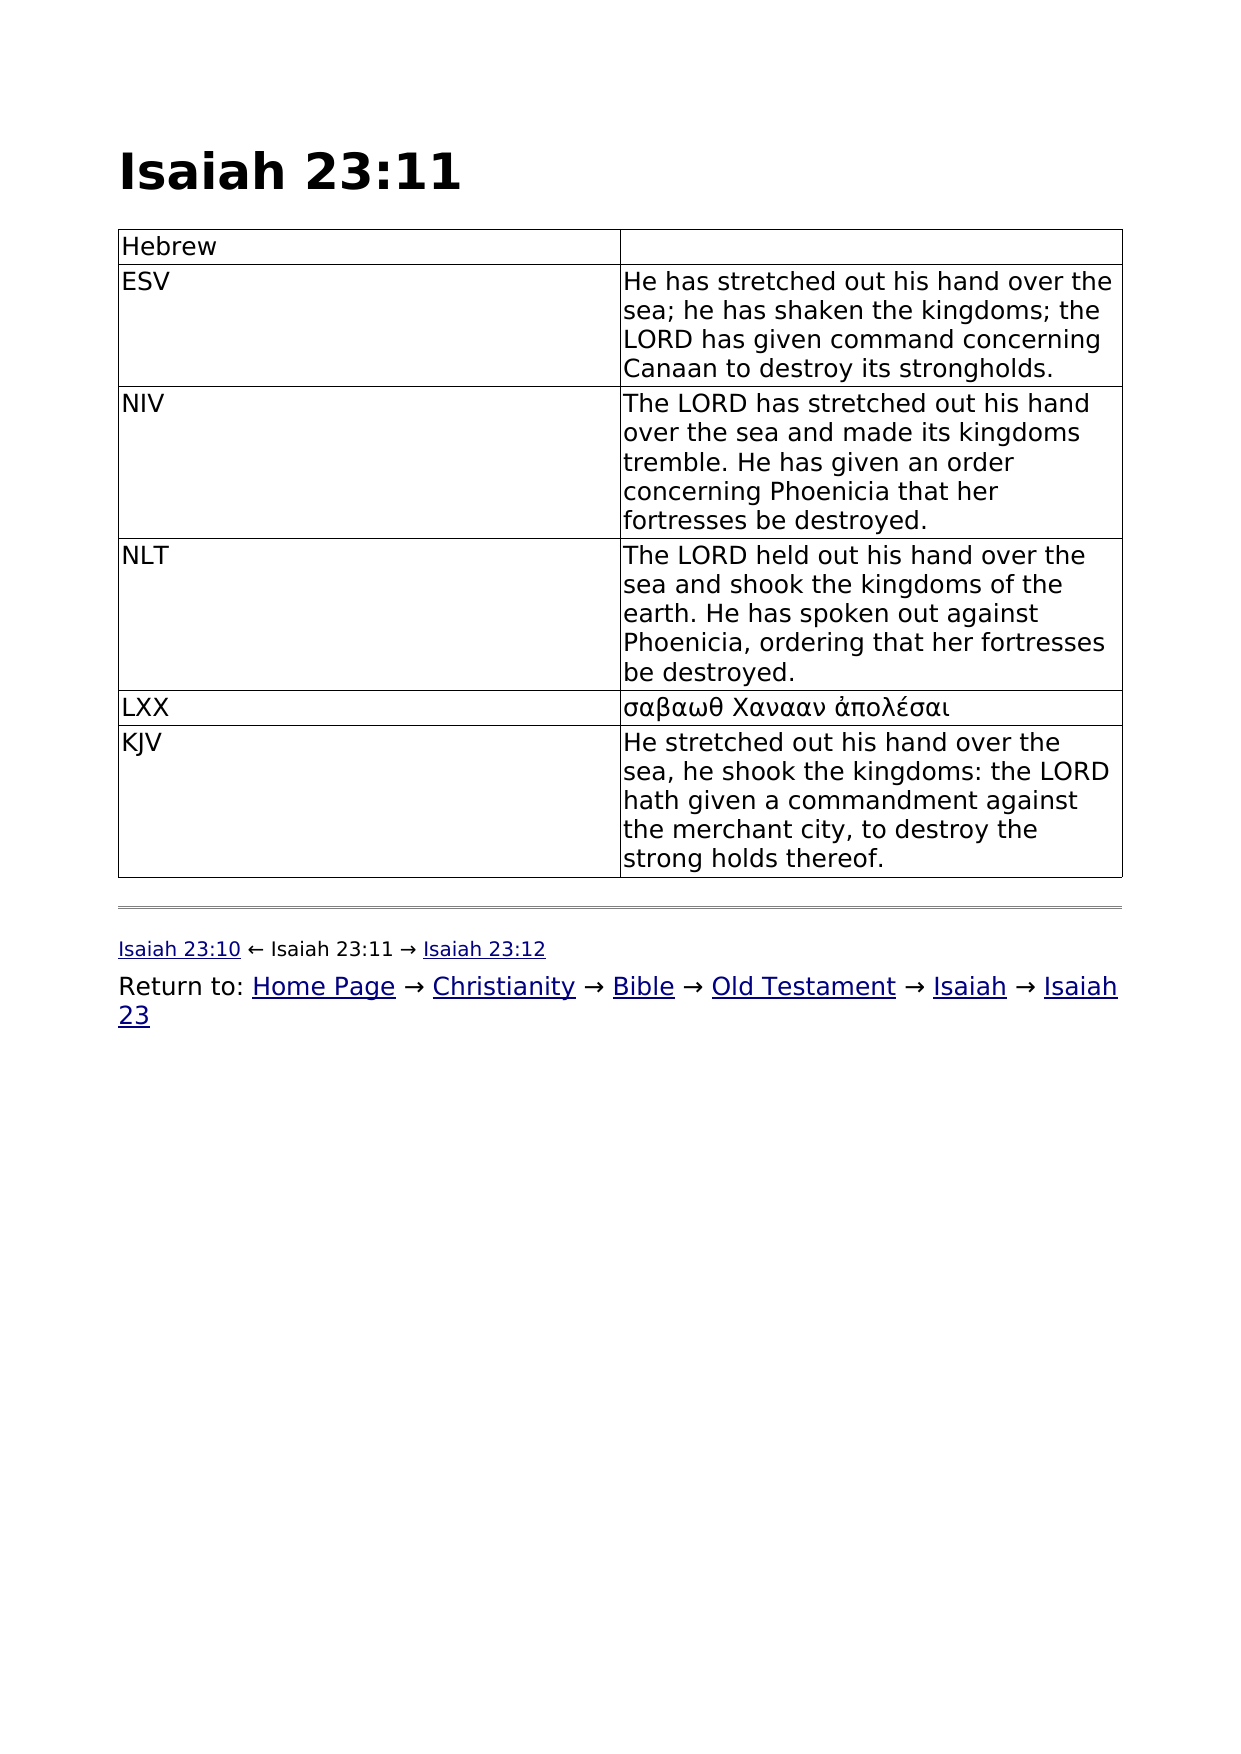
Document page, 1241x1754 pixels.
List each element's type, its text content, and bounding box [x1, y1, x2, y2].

table_cell LXX [119, 691, 620, 725]
text Return to: Home Page → Christianity → Bible → Old Testament → Isaiah → Isaiah 23 [118, 972, 1122, 1030]
text Isaiah 23:10 ← Isaiah 23:11 → Isaiah 23:12 [118, 938, 1122, 972]
table_header Hebrew [119, 230, 620, 264]
table_cell NIV [119, 387, 620, 538]
subtitle Isaiah 23:11 [118, 143, 1122, 201]
table_cell KJV [119, 726, 620, 877]
table_cell The LORD held out his hand over the sea and shook the kingdoms of the earth. He has spoken out against Phoenicia, ordering that her fortresses be destroyed. [621, 539, 1122, 690]
table_header [621, 230, 1122, 264]
table_cell σαβαωθ Χανααν ἀπολέσαι [621, 691, 1122, 725]
table_cell NLT [119, 539, 620, 690]
table_cell ESV [119, 265, 620, 386]
table_cell He stretched out his hand over the sea, he shook the kingdoms: the LORD hath given a commandment against the merchant city, to destroy the strong holds thereof. [621, 726, 1122, 877]
table_cell He has stretched out his hand over the sea; he has shaken the kingdoms; the LORD has given command concerning Canaan to destroy its strongholds. [621, 265, 1122, 386]
table_cell The LORD has stretched out his hand over the sea and made its kingdoms tremble. He has given an order concerning Phoenicia that her fortresses be destroyed. [621, 387, 1122, 538]
